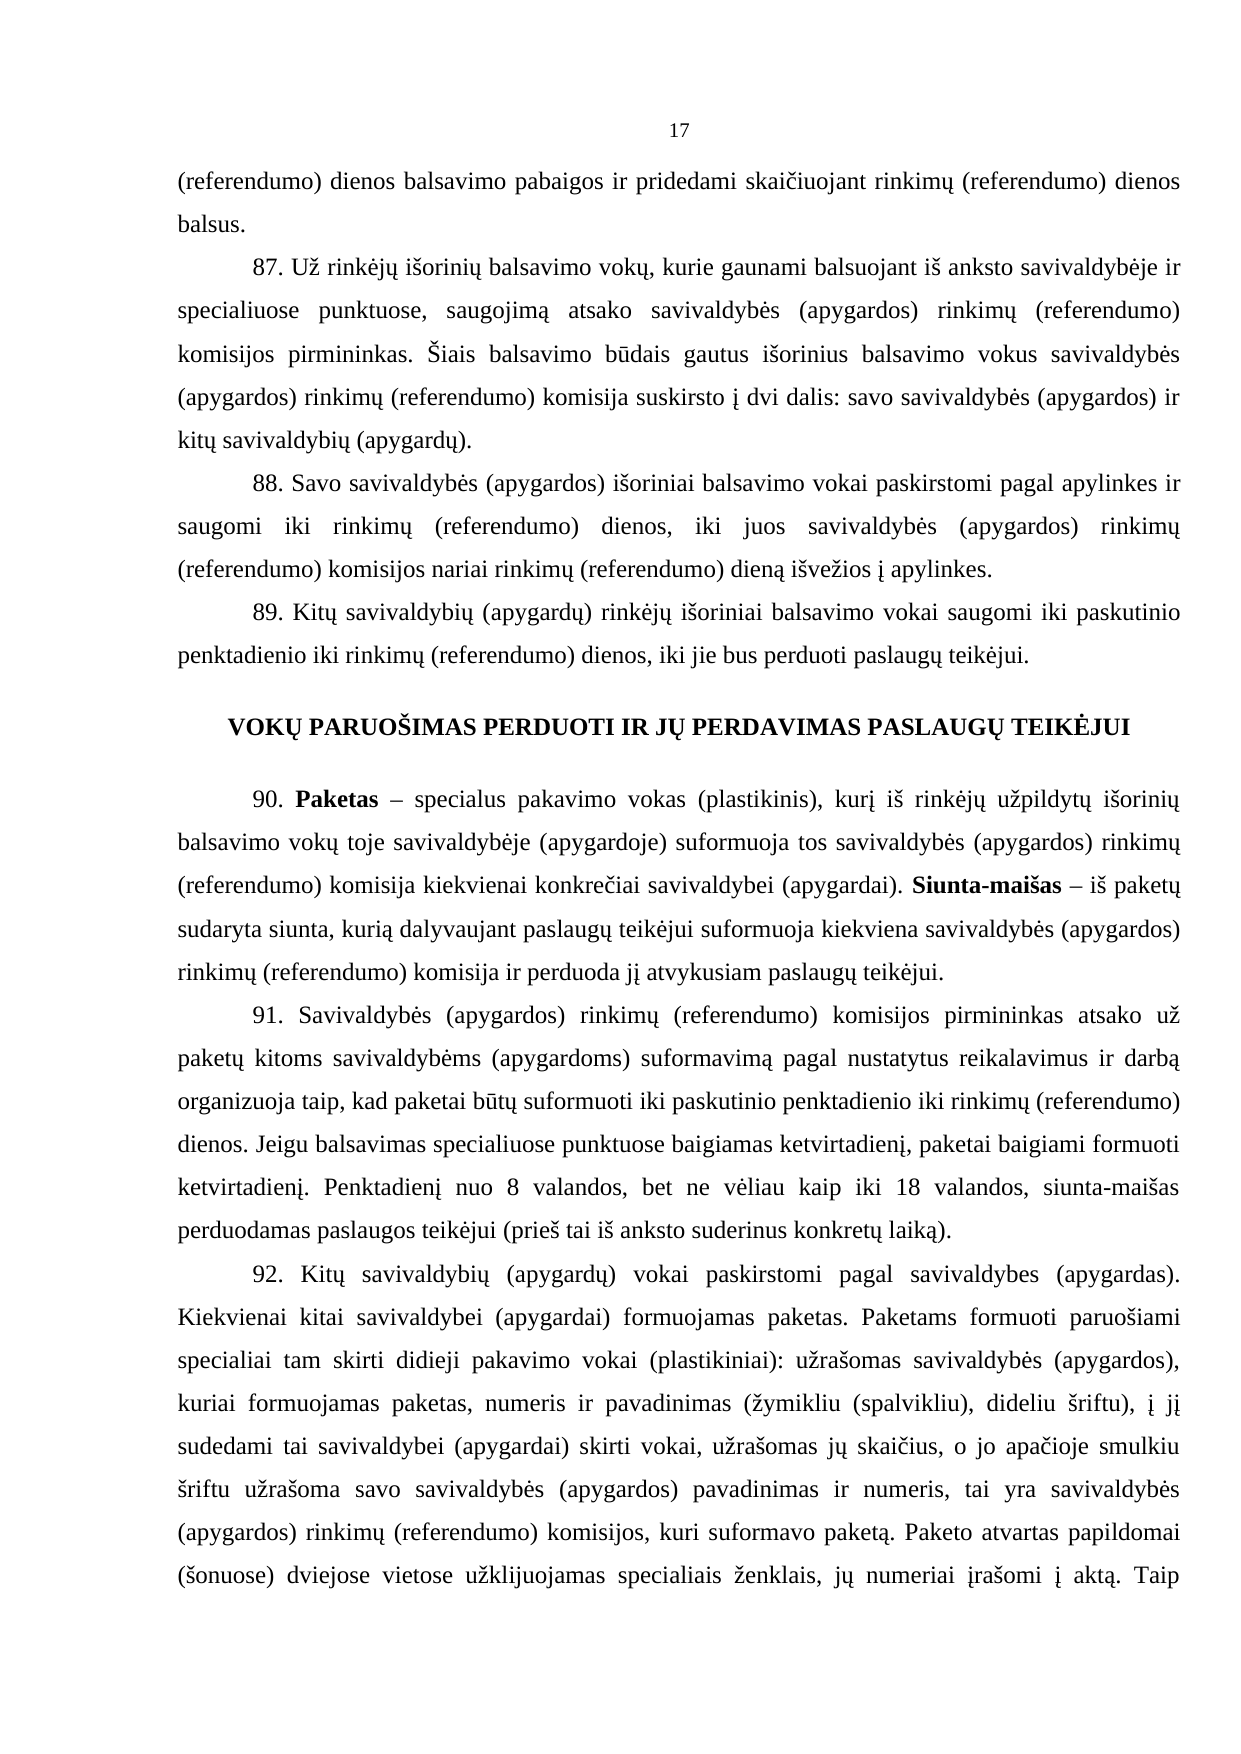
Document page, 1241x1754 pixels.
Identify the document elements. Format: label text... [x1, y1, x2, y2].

text VOKŲ PARUOŠIMAS PERDUOTI IR JŲ PERDAVIMAS PASLAUGŲ TEIKĖJUI [177, 712, 1181, 741]
text 89. Kitų savivaldybių (apygardų) rinkėjų išoriniai balsavimo vokai saugomi iki paskutinio penktadienio iki rinkimų (referendumo) dienos, iki jie bus perduoti paslaugų teikėjui. [177, 597, 1181, 669]
text (referendumo) dienos balsavimo pabaigos ir pridedami skaičiuojant rinkimų (referendumo) dienos balsus. [177, 166, 1181, 238]
text 92. Kitų savivaldybių (apygardų) vokai paskirstomi pagal savivaldybes (apygardas). Kiekvienai kitai savivaldybei (apygardai) formuojamas paketas. Paketams formuoti paruošiami specialiai tam skirti didieji pakavimo vokai (plastikiniai): užrašomas savivaldybės (apygardos), kuriai formuojamas paketas, numeris ir pavadinimas (žymikliu (spalvikliu), dideliu šriftu), į jį sudedami tai savivaldybei (apygardai) skirti vokai, užrašomas jų skaičius, o jo apačioje smulkiu šriftu užrašoma savo savivaldybės (apygardos) pavadinimas ir numeris, tai yra savivaldybės (apygardos) rinkimų (referendumo) komisijos, kuri suformavo paketą. Paketo atvartas papildomai (šonuose) dviejose vietose užklijuojamas specialiais ženklais, jų numeriai įrašomi į aktą. Taip [177, 1259, 1181, 1589]
text 90. Paketas – specialus pakavimo vokas (plastikinis), kurį iš rinkėjų užpildytų išorinių balsavimo vokų toje savivaldybėje (apygardoje) suformuoja tos savivaldybės (apygardos) rinkimų (referendumo) komisija kiekvienai konkrečiai savivaldybei (apygardai). Siunta-maišas – iš paketų sudaryta siunta, kurią dalyvaujant paslaugų teikėjui suformuoja kiekviena savivaldybės (apygardos) rinkimų (referendumo) komisija ir perduoda jį atvykusiam paslaugų teikėjui. [177, 784, 1181, 986]
text 91. Savivaldybės (apygardos) rinkimų (referendumo) komisijos pirmininkas atsako už paketų kitoms savivaldybėms (apygardoms) suformavimą pagal nustatytus reikalavimus ir darbą organizuoja taip, kad paketai būtų suformuoti iki paskutinio penktadienio iki rinkimų (referendumo) dienos. Jeigu balsavimas specialiuose punktuose baigiamas ketvirtadienį, paketai baigiami formuoti ketvirtadienį. Penktadienį nuo 8 valandos, bet ne vėliau kaip iki 18 valandos, siunta-maišas perduodamas paslaugos teikėjui (prieš tai iš anksto suderinus konkretų laiką). [177, 1000, 1181, 1244]
text 87. Už rinkėjų išorinių balsavimo vokų, kurie gaunami balsuojant iš anksto savivaldybėje ir specialiuose punktuose, saugojimą atsako savivaldybės (apygardos) rinkimų (referendumo) komisijos pirmininkas. Šiais balsavimo būdais gautus išorinius balsavimo vokus savivaldybės (apygardos) rinkimų (referendumo) komisija suskirsto į dvi dalis: savo savivaldybės (apygardos) ir kitų savivaldybių (apygardų). [177, 252, 1181, 454]
text 88. Savo savivaldybės (apygardos) išoriniai balsavimo vokai paskirstomi pagal apylinkes ir saugomi iki rinkimų (referendumo) dienos, iki juos savivaldybės (apygardos) rinkimų (referendumo) komisijos nariai rinkimų (referendumo) dieną išvežios į apylinkes. [177, 468, 1181, 583]
